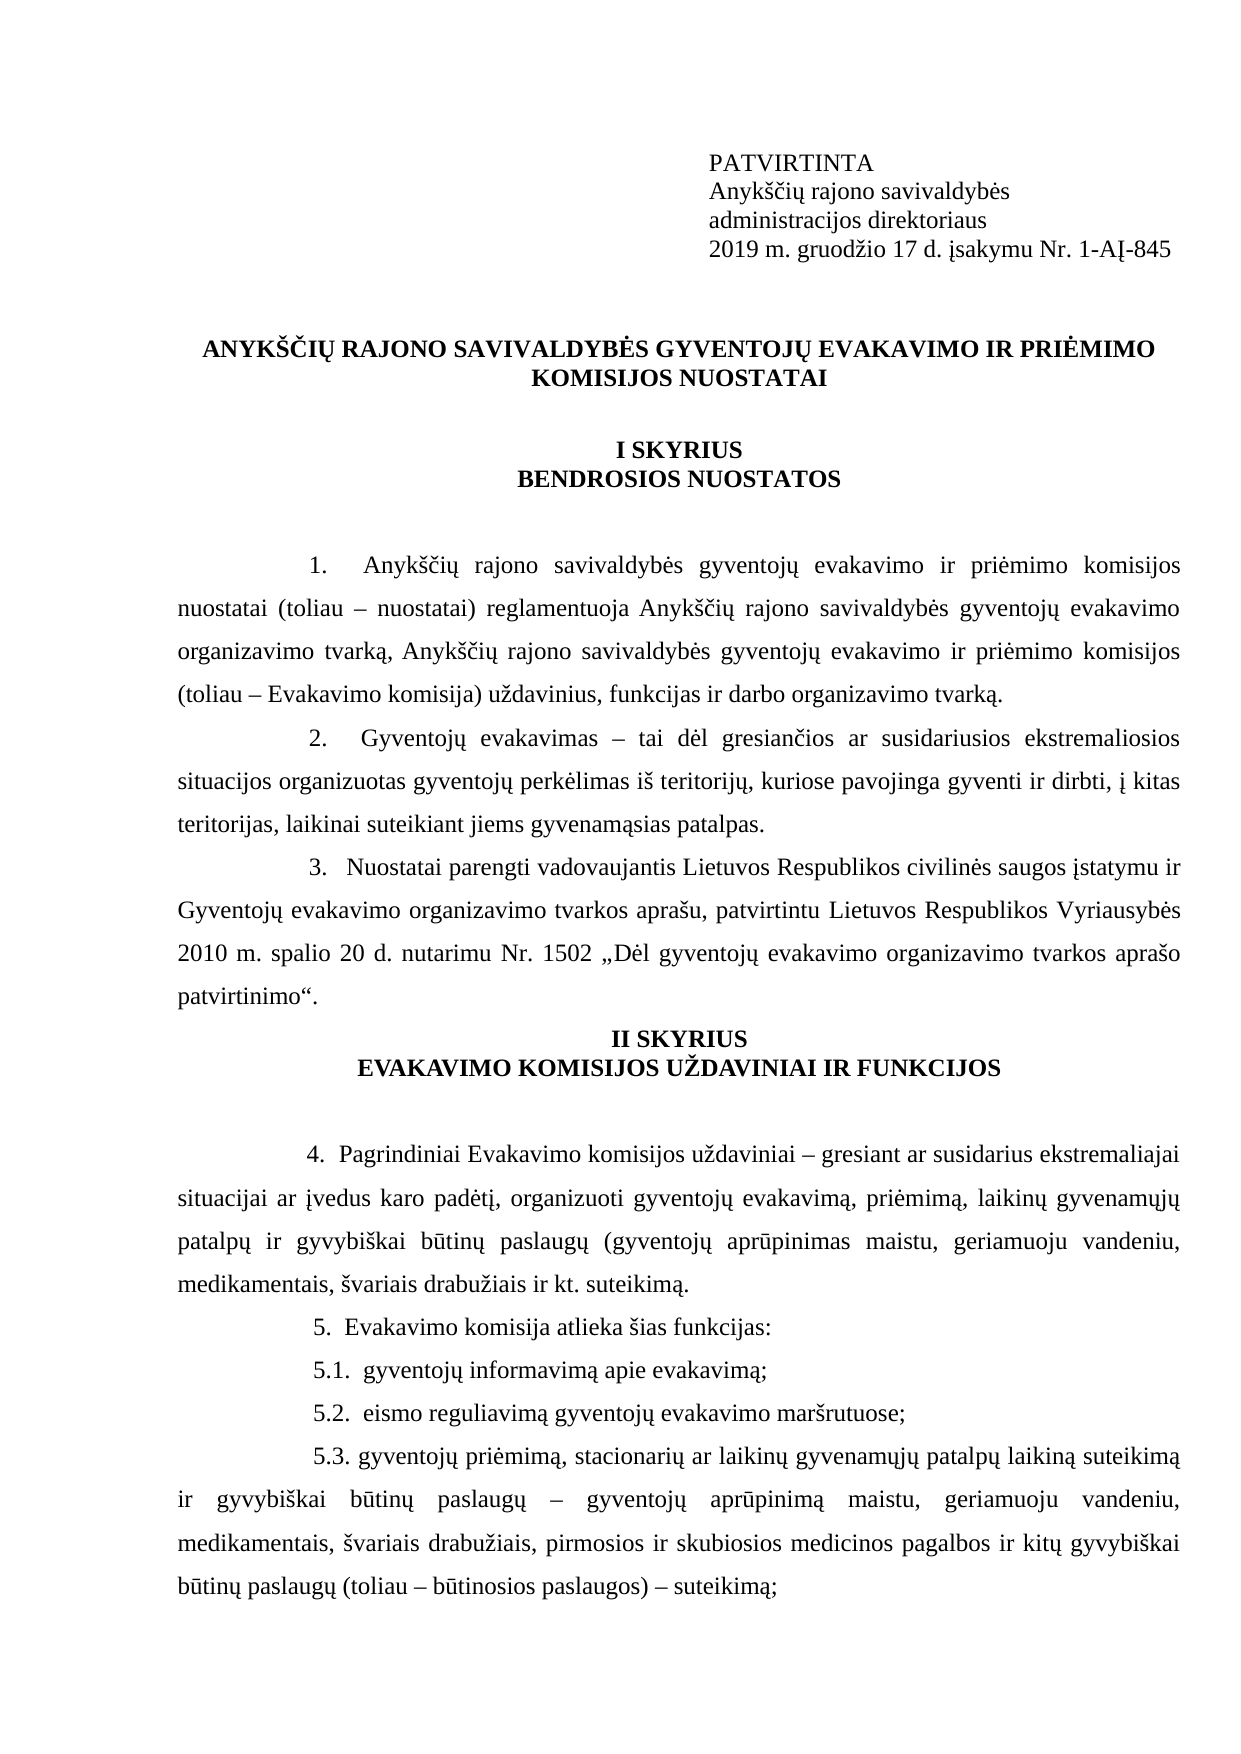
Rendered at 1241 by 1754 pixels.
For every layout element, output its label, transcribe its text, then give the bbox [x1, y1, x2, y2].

text 5. Evakavimo komisija atlieka šias funkcijas: [177, 1312, 1181, 1341]
text ANYKŠČIŲ RAJONO SAVIVALDYBĖS GYVENTOJŲ EVAKAVIMO IR PRIĖMIMO KOMISIJOS NUOSTATAI [177, 334, 1181, 392]
text 2. Gyventojų evakavimas – tai dėl gresiančios ar susidariusios ekstremaliosios situacijos organizuotas gyventojų perkėlimas iš teritorijų, kuriose pavojinga gyventi ir dirbti, į kitas teritorijas, laikinai suteikiant jiems gyvenamąsias patalpas. [177, 723, 1181, 838]
text BENDROSIOS NUOSTATOS [177, 464, 1181, 493]
text II SKYRIUS [177, 1024, 1181, 1053]
text 3. Nuostatai parengti vadovaujantis Lietuvos Respublikos civilinės saugos įstatymu ir Gyventojų evakavimo organizavimo tvarkos aprašu, patvirtintu Lietuvos Respublikos Vyriausybės 2010 m. spalio 20 d. nutarimu Nr. 1502 „Dėl gyventojų evakavimo organizavimo tvarkos aprašo patvirtinimo“. [177, 852, 1181, 1010]
text EVAKAVIMO KOMISIJOS UŽDAVINIAI IR FUNKCIJOS [177, 1053, 1181, 1082]
text 1. Anykščių rajono savivaldybės gyventojų evakavimo ir priėmimo komisijos nuostatai (toliau – nuostatai) reglamentuoja Anykščių rajono savivaldybės gyventojų evakavimo organizavimo tvarką, Anykščių rajono savivaldybės gyventojų evakavimo ir priėmimo komisijos (toliau – Evakavimo komisija) uždavinius, funkcijas ir darbo organizavimo tvarką. [177, 550, 1181, 708]
text I SKYRIUS [177, 435, 1181, 464]
text 5.2. eismo reguliavimą gyventojų evakavimo maršrutuose; [177, 1398, 1181, 1427]
text administracijos direktoriaus [177, 205, 1181, 234]
text 5.3. gyventojų priėmimą, stacionarių ar laikinų gyvenamųjų patalpų laikiną suteikimą ir gyvybiškai būtinų paslaugų – gyventojų aprūpinimą maistu, geriamuoju vandeniu, medikamentais, švariais drabužiais, pirmosios ir skubiosios medicinos pagalbos ir kitų gyvybiškai būtinų paslaugų (toliau – būtinosios paslaugos) – suteikimą; [177, 1441, 1181, 1599]
text 2019 m. gruodžio 17 d. įsakymu Nr. 1-AĮ-845 [177, 234, 1181, 263]
text PATVIRTINTA [177, 148, 1181, 176]
text 4. Pagrindiniai Evakavimo komisijos uždaviniai – gresiant ar susidarius ekstremaliajai situacijai ar įvedus karo padėtį, organizuoti gyventojų evakavimą, priėmimą, laikinų gyvenamųjų patalpų ir gyvybiškai būtinų paslaugų (gyventojų aprūpinimas maistu, geriamuoju vandeniu, medikamentais, švariais drabužiais ir kt. suteikimą. [177, 1139, 1181, 1298]
text Anykščių rajono savivaldybės [177, 176, 1181, 205]
text 5.1. gyventojų informavimą apie evakavimą; [177, 1355, 1181, 1384]
